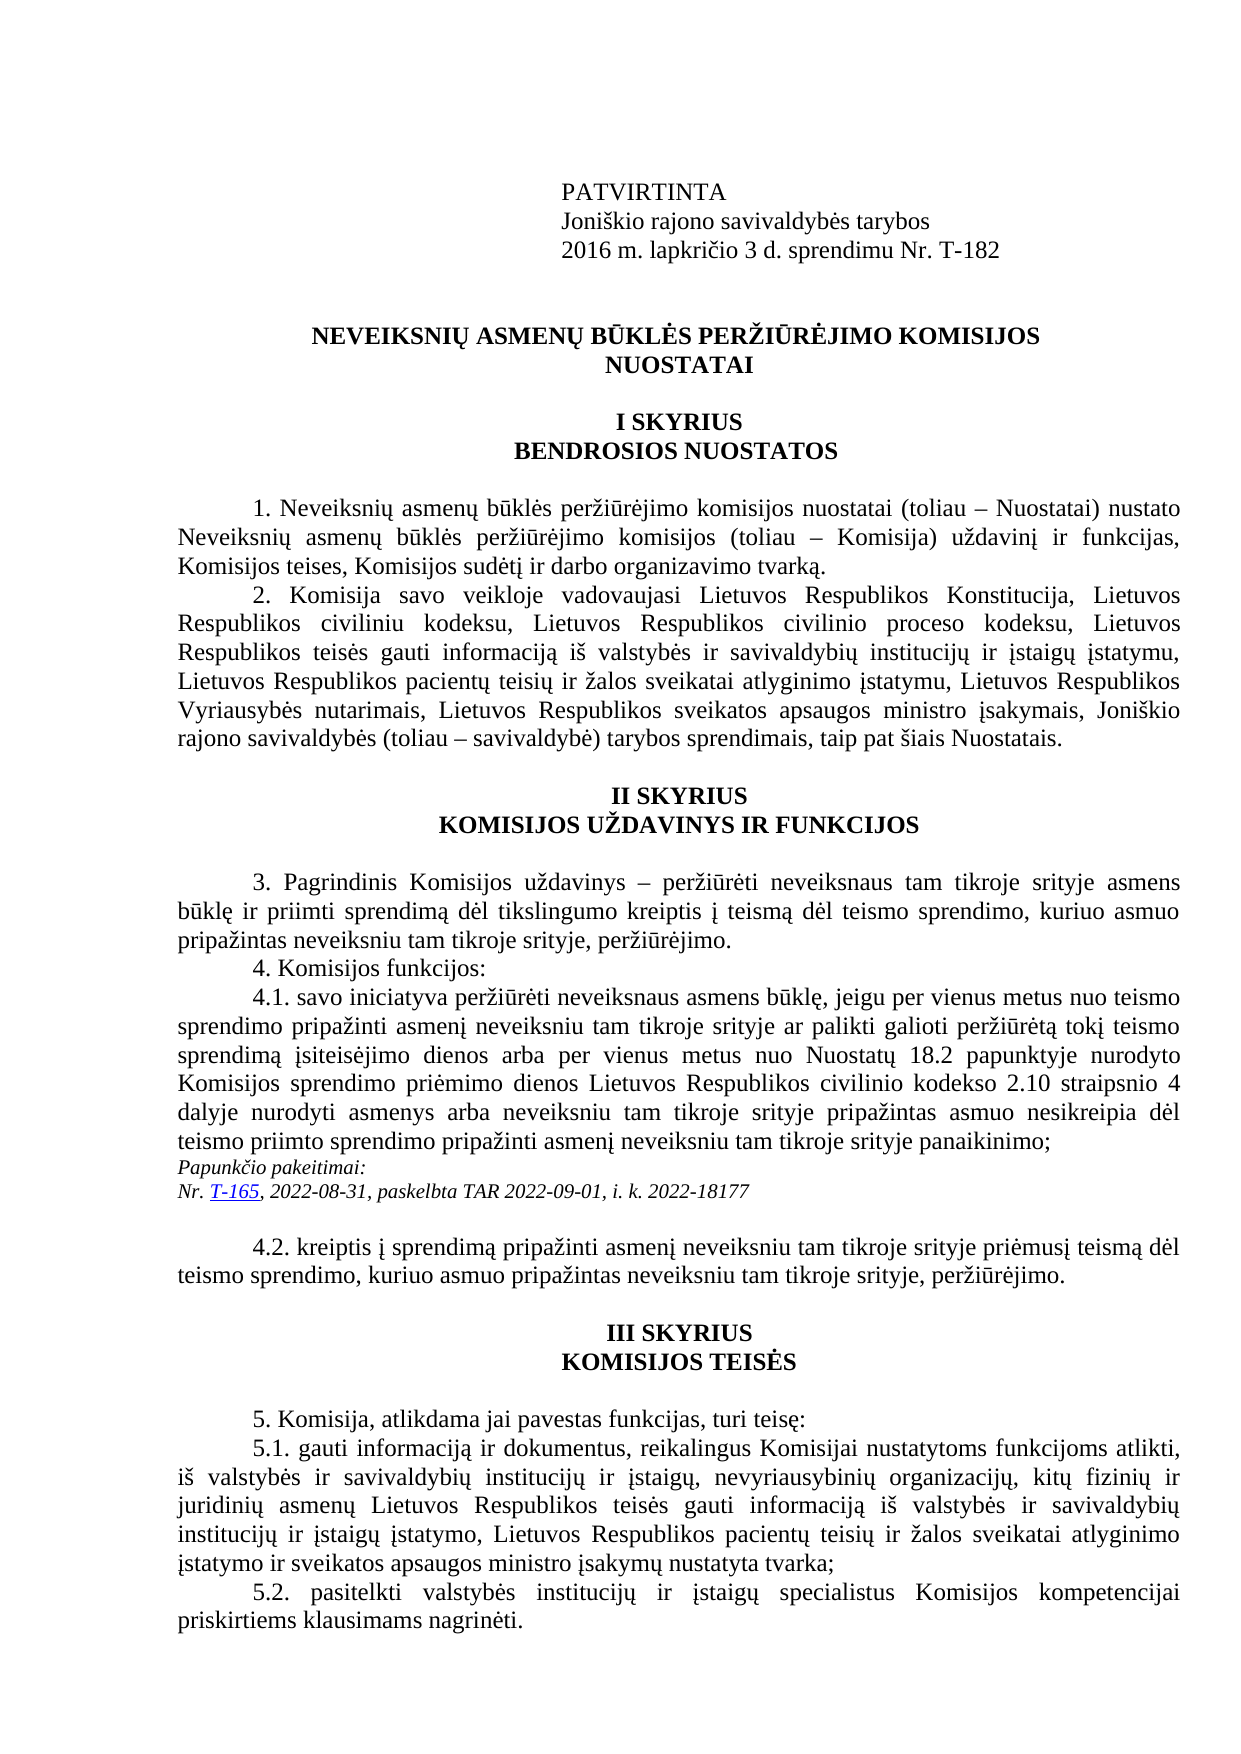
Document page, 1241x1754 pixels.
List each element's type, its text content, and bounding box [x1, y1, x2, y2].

text KOMISIJOS UŽDAVINYS IR FUNKCIJOS [177, 810, 1181, 838]
text 5.2. pasitelkti valstybės institucijų ir įstaigų specialistus Komisijos kompetencijai priskirtiems klausimams nagrinėti. [177, 1577, 1181, 1634]
text 2016 m. lapkričio 3 d. sprendimu Nr. T-182 [151, 235, 1181, 263]
text 5.1. gauti informaciją ir dokumentus, reikalingus Komisijai nustatytoms funkcijoms atlikti, iš valstybės ir savivaldybių institucijų ir įstaigų, nevyriausybinių organizacijų, kitų fizinių ir juridinių asmenų Lietuvos Respublikos teisės gauti informaciją iš valstybės ir savivaldybių institucijų ir įstaigų įstatymo, Lietuvos Respublikos pacientų teisių ir žalos sveikatai atlyginimo įstatymo ir sveikatos apsaugos ministro įsakymų nustatyta tvarka; [177, 1433, 1181, 1577]
text I SKYRIUS [177, 407, 1181, 436]
text 1. Neveiksnių asmenų būklės peržiūrėjimo komisijos nuostatai (toliau – Nuostatai) nustato Neveiksnių asmenų būklės peržiūrėjimo komisijos (toliau – Komisija) uždavinį ir funkcijas, Komisijos teises, Komisijos sudėtį ir darbo organizavimo tvarką. [177, 493, 1181, 580]
text III SKYRIUS [177, 1318, 1181, 1347]
text PATVIRTINTA [151, 177, 1181, 206]
text KOMISIJOS TEISĖS [177, 1347, 1181, 1375]
text 4.1. savo iniciatyva peržiūrėti neveiksnaus asmens būklę, jeigu per vienus metus nuo teismo sprendimo pripažinti asmenį neveiksniu tam tikroje srityje ar palikti galioti peržiūrėtą tokį teismo sprendimą įsiteisėjimo dienos arba per vienus metus nuo Nuostatų 18.2 papunktyje nurodyto Komisijos sprendimo priėmimo dienos Lietuvos Respublikos civilinio kodekso 2.10 straipsnio 4 dalyje nurodyti asmenys arba neveiksniu tam tikroje srityje pripažintas asmuo nesikreipia dėl teismo priimto sprendimo pripažinti asmenį neveiksniu tam tikroje srityje panaikinimo; [177, 982, 1181, 1155]
text II SKYRIUS [177, 781, 1181, 810]
text nuostatai [177, 350, 1181, 378]
text Nr. T-165, 2022-08-31, paskelbta TAR 2022-09-01, i. k. 2022-18177 [177, 1179, 1181, 1203]
text Neveiksnių asmenų būklės peržiūrėjimo komisijOS [177, 321, 1181, 350]
text 5. Komisija, atlikdama jai pavestas funkcijas, turi teisę: [177, 1404, 1181, 1433]
text BENDROSIOS NUOSTATOS [177, 436, 1181, 465]
text 4. Komisijos funkcijos: [177, 953, 1181, 982]
text Papunkčio pakeitimai: [177, 1155, 1181, 1179]
text 4.2. kreiptis į sprendimą pripažinti asmenį neveiksniu tam tikroje srityje priėmusį teismą dėl teismo sprendimo, kuriuo asmuo pripažintas neveiksniu tam tikroje srityje, peržiūrėjimo. [177, 1232, 1181, 1289]
text 2. Komisija savo veikloje vadovaujasi Lietuvos Respublikos Konstitucija, Lietuvos Respublikos civiliniu kodeksu, Lietuvos Respublikos civilinio proceso kodeksu, Lietuvos Respublikos teisės gauti informaciją iš valstybės ir savivaldybių institucijų ir įstaigų įstatymu, Lietuvos Respublikos pacientų teisių ir žalos sveikatai atlyginimo įstatymu, Lietuvos Respublikos Vyriausybės nutarimais, Lietuvos Respublikos sveikatos apsaugos ministro įsakymais, Joniškio rajono savivaldybės (toliau – savivaldybė) tarybos sprendimais, taip pat šiais Nuostatais. [177, 580, 1181, 752]
text Joniškio rajono savivaldybės tarybos [151, 206, 1181, 235]
text 3. Pagrindinis Komisijos uždavinys – peržiūrėti neveiksnaus tam tikroje srityje asmens būklę ir priimti sprendimą dėl tikslingumo kreiptis į teismą dėl teismo sprendimo, kuriuo asmuo pripažintas neveiksniu tam tikroje srityje, peržiūrėjimo. [177, 867, 1181, 953]
